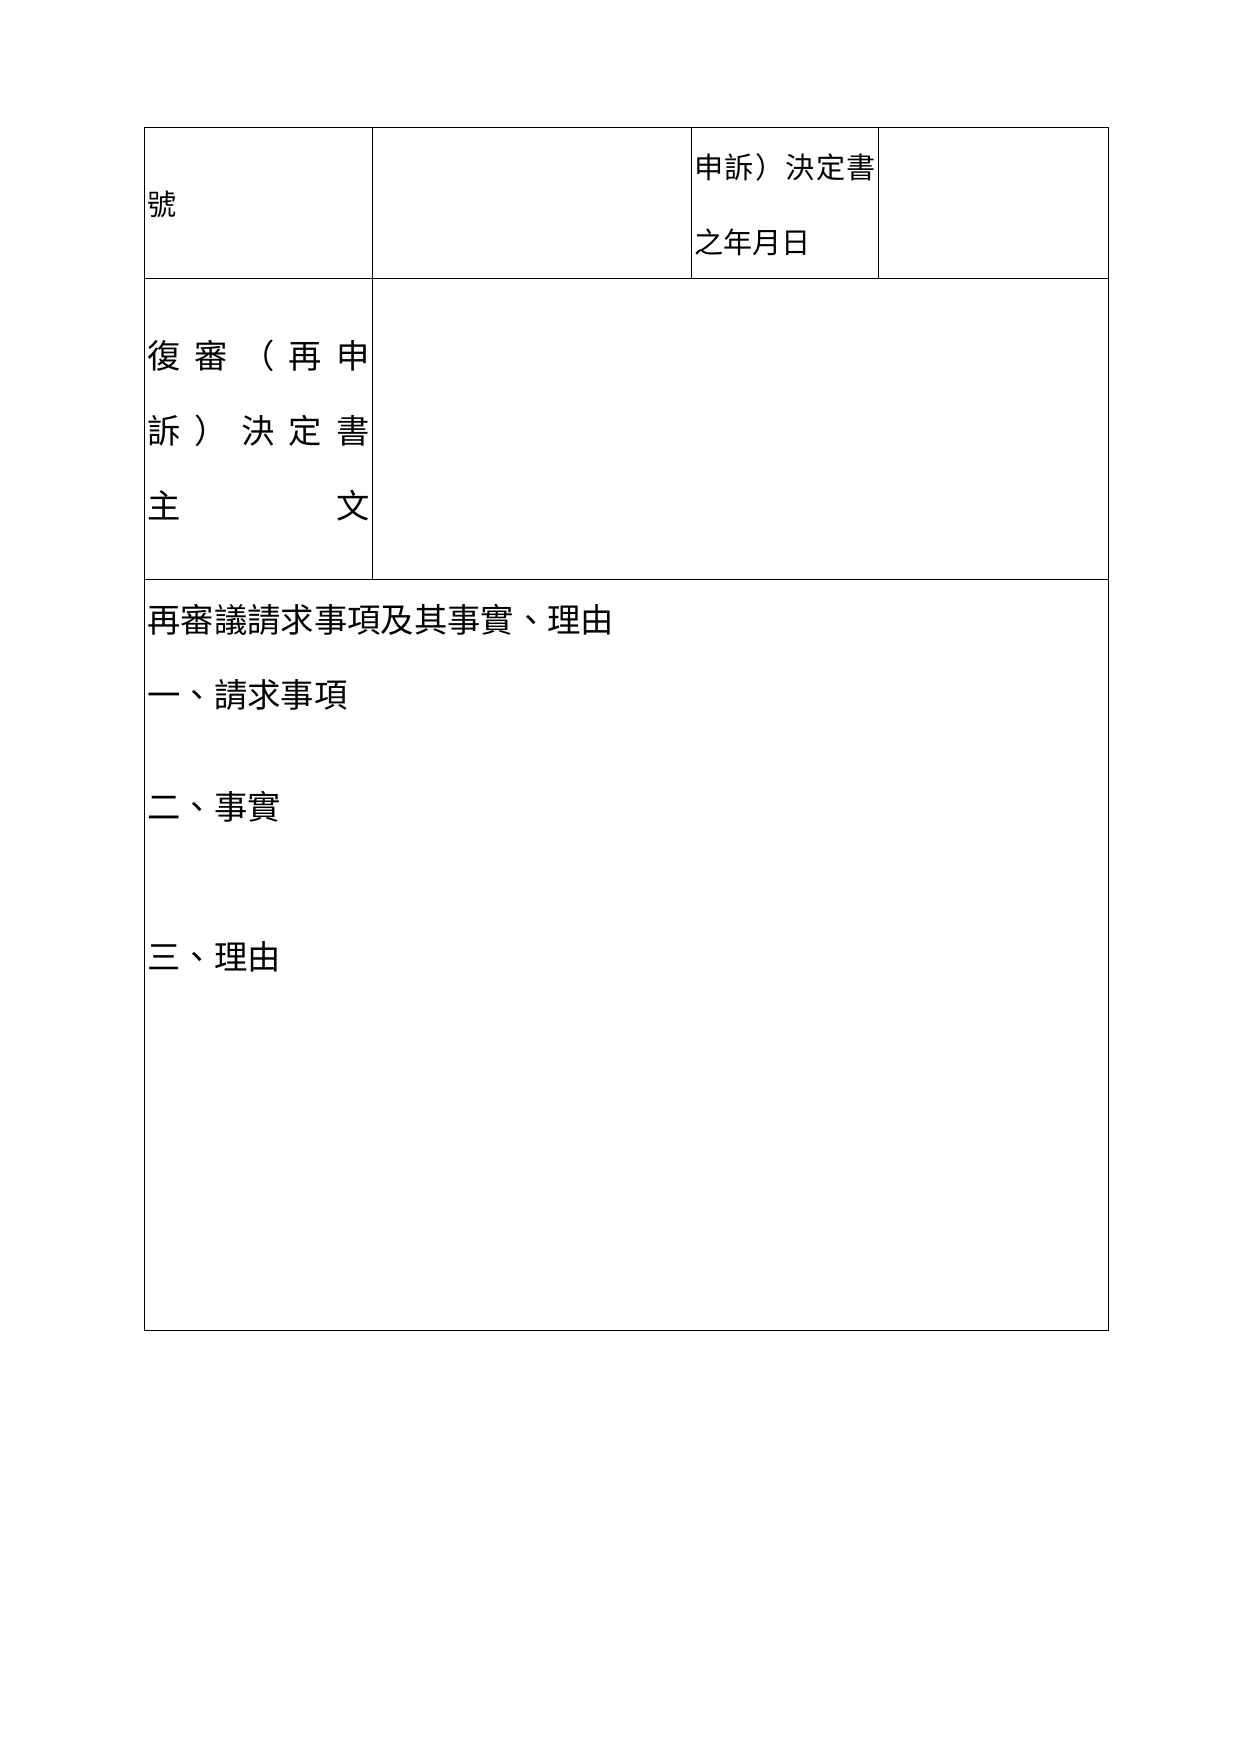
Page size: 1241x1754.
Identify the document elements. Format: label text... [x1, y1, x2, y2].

table_cell 號 [145, 128, 372, 278]
table_cell [879, 128, 1108, 278]
table_cell 申訴）決定書之年月日 [692, 128, 878, 278]
table_cell [373, 128, 691, 278]
table_cell [373, 279, 1108, 579]
table_cell 復審（再申訴）決定書 主文 [145, 279, 372, 579]
table_cell 再審議請求事項及其事實、理由 一、請求事項 二、事實 三、理由 [145, 580, 1108, 1330]
